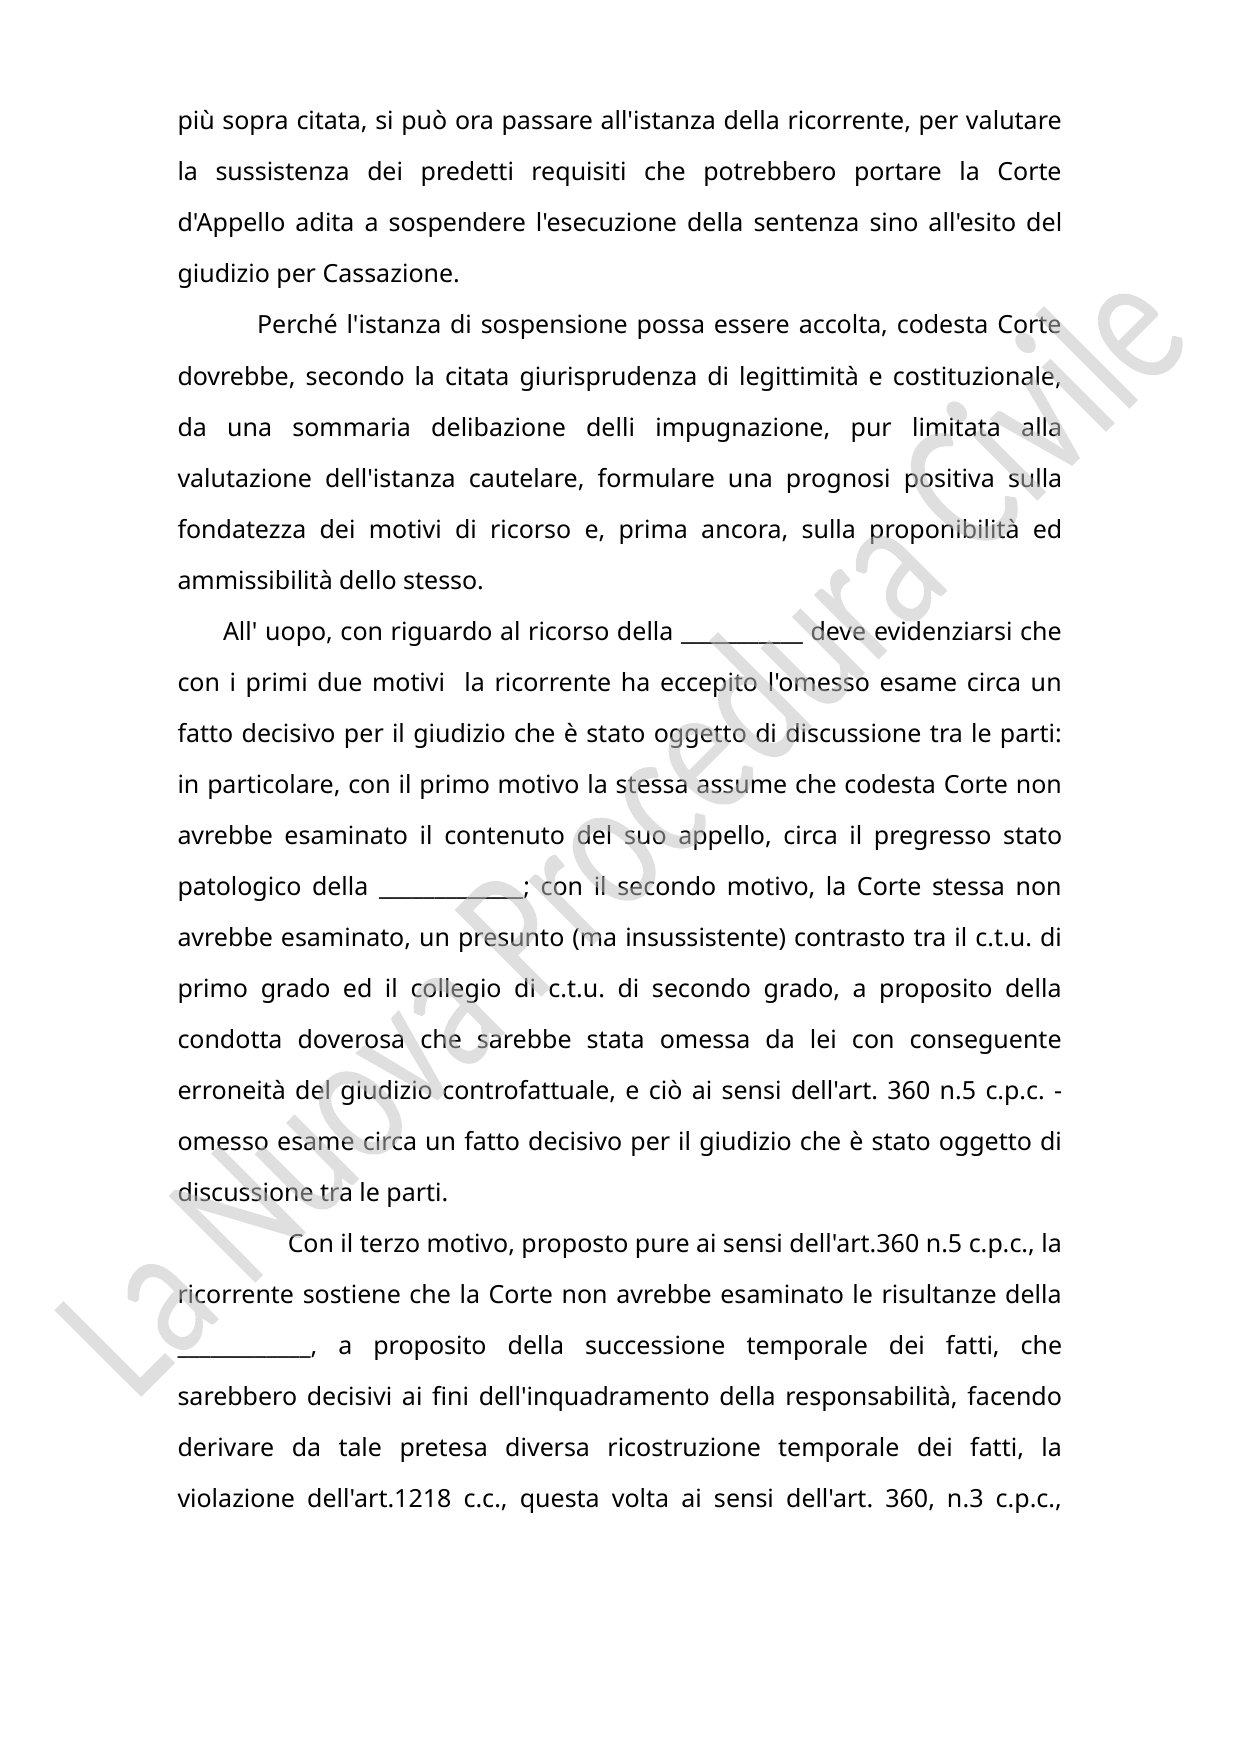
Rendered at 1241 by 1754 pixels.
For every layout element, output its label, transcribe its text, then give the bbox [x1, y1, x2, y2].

text Perché l'istanza di sospensione possa essere accolta, codesta Corte dovrebbe, secondo la citata giurisprudenza di legittimità e costituzionale, da una sommaria delibazione delli impugnazione, pur limitata alla valutazione dell'istanza cautelare, formulare una prognosi positiva sulla fondatezza dei motivi di ricorso e, prima ancora, sulla proponibilità ed ammissibilità dello stesso. [177, 307, 1063, 596]
text più sopra citata, si può ora passare all'istanza della ricorrente, per valutare la sussistenza dei predetti requisiti che potrebbero portare la Corte d'Appello adita a sospendere l'esecuzione della sentenza sino all'esito del giudizio per Cassazione. [177, 103, 1063, 290]
text Con il terzo motivo, proposto pure ai sensi dell'art.360 n.5 c.p.c., la ricorrente sostiene che la Corte non avrebbe esaminato le risultanze della ____________, a proposito della successione temporale dei fatti, che sarebbero decisivi ai fini dell'inquadramento della responsabilità, facendo derivare da tale pretesa diversa ricostruzione temporale dei fatti, la violazione dell'art.1218 c.c., questa volta ai sensi dell'art. 360, n.3 c.p.c., [177, 1226, 1063, 1515]
text All' uopo, con riguardo al ricorso della ___________ deve evidenziarsi che con i primi due motivi la ricorrente ha eccepito l'omesso esame circa un fatto decisivo per il giudizio che è stato oggetto di discussione tra le parti: in particolare, con il primo motivo la stessa assume che codesta Corte non avrebbe esaminato il contenuto del suo appello, circa il pregresso stato patologico della _____________; con il secondo motivo, la Corte stessa non avrebbe esaminato, un presunto (ma insussistente) contrasto tra il c.t.u. di primo grado ed il collegio di c.t.u. di secondo grado, a proposito della condotta doverosa che sarebbe stata omessa da lei con conseguente erroneità del giudizio controfattuale, e ciò ai sensi dell'art. 360 n.5 c.p.c. - omesso esame circa un fatto decisivo per il giudizio che è stato oggetto di discussione tra le parti. [177, 613, 1063, 1209]
